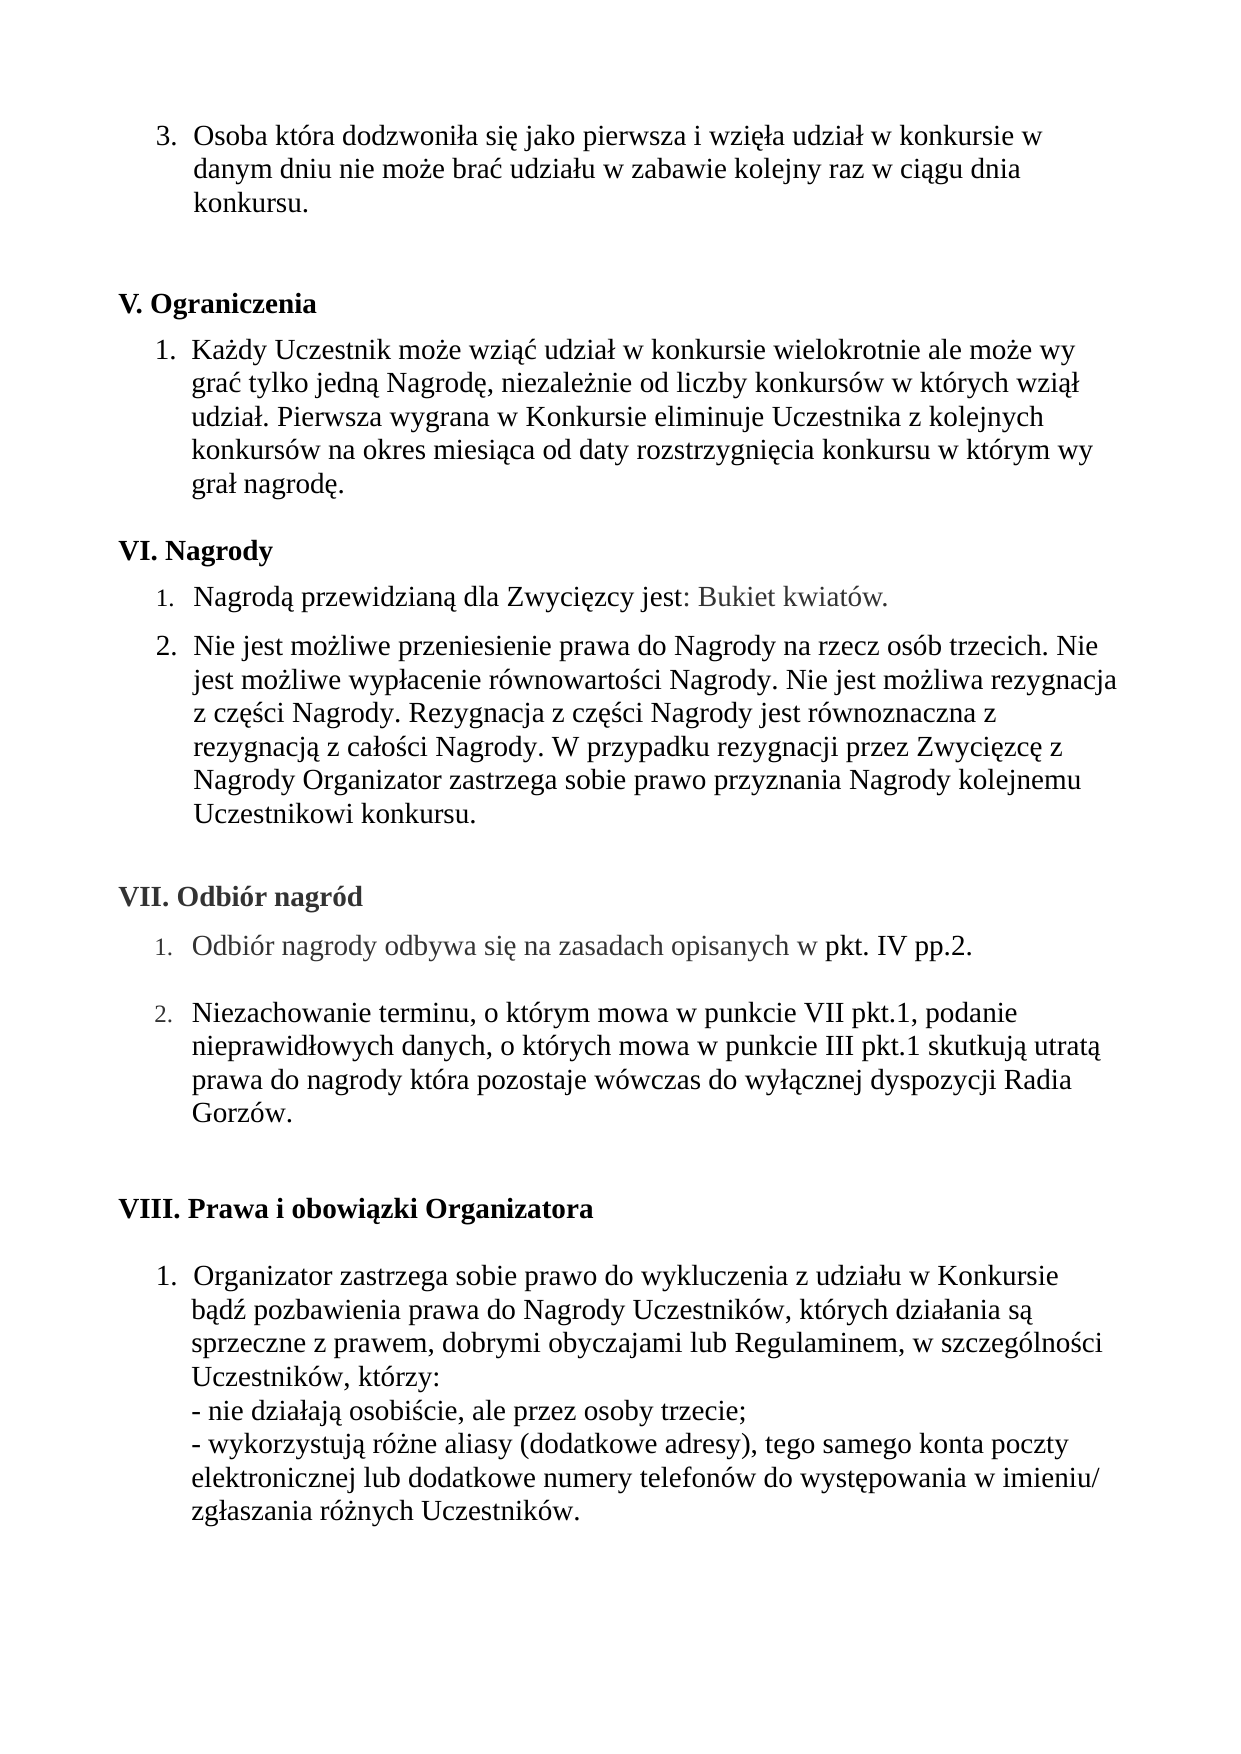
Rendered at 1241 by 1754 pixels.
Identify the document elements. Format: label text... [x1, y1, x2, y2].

text udział. Pierwsza wygrana w Konkursie eliminuje Uczestnika z kolejnych [118, 399, 1122, 432]
list Odbiór nagrody odbywa się na zasadach opisanych w pkt. IV pp.2. [154, 928, 1122, 961]
text bądź pozbawienia prawa do Nagrody Uczestników, których działania są [118, 1292, 1122, 1326]
text VII. Odbiór nagród [118, 879, 1122, 912]
text 1. Każdy Uczestnik może wziąć udział w konkursie wielokrotnie ale może wy [118, 332, 1122, 365]
text Uczestników, którzy: [118, 1359, 1122, 1393]
text konkursów na okres miesiąca od daty rozstrzygnięcia konkursu w którym wy [118, 432, 1122, 466]
text sprzeczne z prawem, dobrymi obyczajami lub Regulaminem, w szczególności [118, 1326, 1122, 1359]
text grał nagrodę. [118, 466, 1122, 499]
text zgłaszania różnych Uczestników. [118, 1493, 1122, 1527]
text VIII. Prawa i obowiązki Organizatora [118, 1191, 1122, 1225]
text grać tylko jedną Nagrodę, niezależnie od liczby konkursów w których wziął [118, 365, 1122, 399]
text - nie działają osobiście, ale przez osoby trzecie; [118, 1393, 1122, 1426]
list Organizator zastrzega sobie prawo do wykluczenia z udziału w Konkursie [156, 1258, 1122, 1292]
list Osoba która dodzwoniła się jako pierwsza i wzięła udział w konkursie w danym dniu nie może brać udziału w zabawie kolejny raz w ciągu dnia konkursu. [156, 118, 1122, 219]
list Niezachowanie terminu, o którym mowa w punkcie VII pkt.1, podanie nieprawidłowych danych, o których mowa w punkcie III pkt.1 skutkują utratą prawa do nagrody która pozostaje wówczas do wyłącznej dyspozycji Radia Gorzów. [154, 995, 1122, 1129]
text elektronicznej lub dodatkowe numery telefonów do występowania w imieniu/ [118, 1460, 1122, 1493]
list Nagrodą przewidzianą dla Zwycięzcy jest: Bukiet kwiatów. [156, 579, 1122, 613]
text V. Ograniczenia [118, 286, 1122, 319]
text - wykorzystują różne aliasy (dodatkowe adresy), tego samego konta poczty [118, 1426, 1122, 1460]
text VI. Nagrody [118, 533, 1122, 567]
list Nie jest możliwe przeniesienie prawa do Nagrody na rzecz osób trzecich. Nie jest możliwe wypłacenie równowartości Nagrody. Nie jest możliwa rezygnacja z części Nagrody. Rezygnacja z części Nagrody jest równoznaczna z rezygnacją z całości Nagrody. W przypadku rezygnacji przez Zwycięzcę z Nagrody Organizator zastrzega sobie prawo przyznania Nagrody kolejnemu Uczestnikowi konkursu. [156, 628, 1122, 829]
